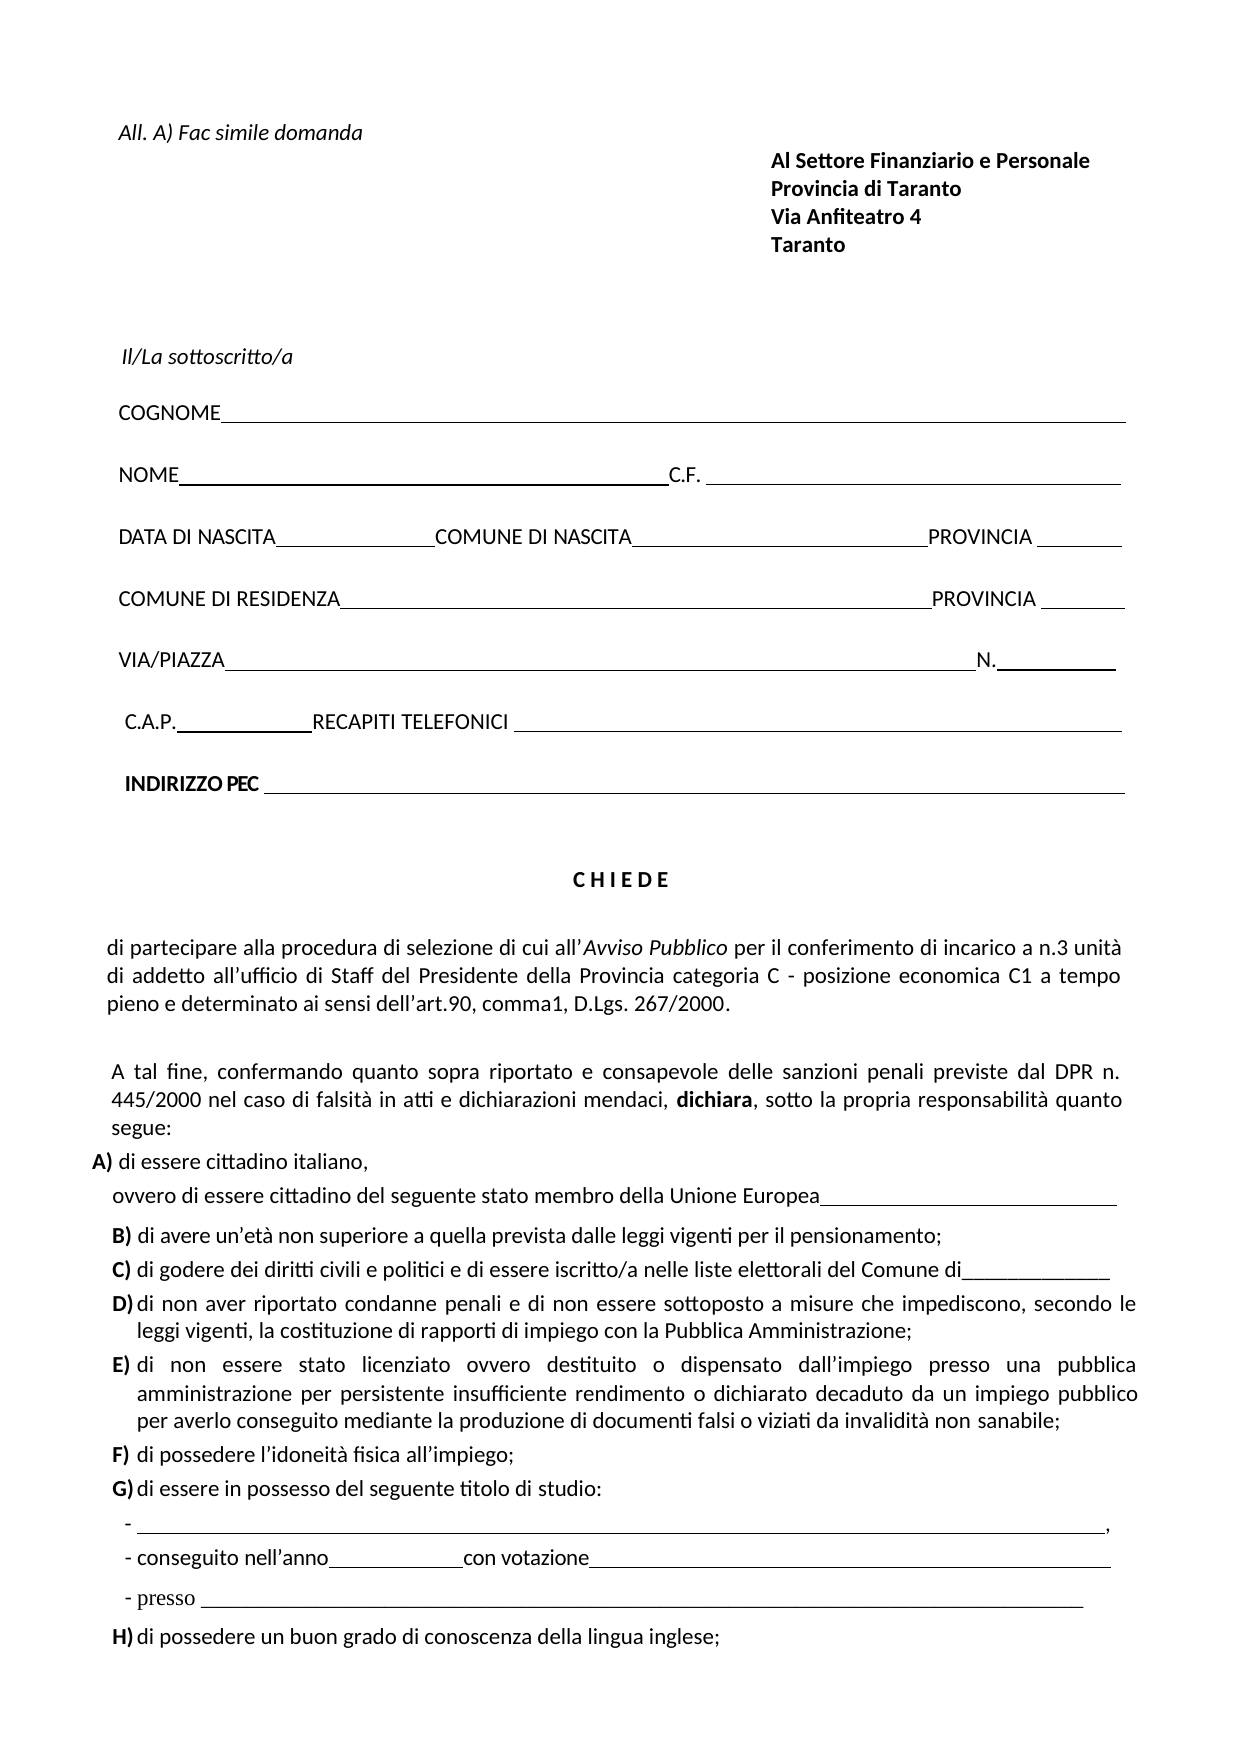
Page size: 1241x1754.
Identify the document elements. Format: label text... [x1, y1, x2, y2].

text Via Anfiteatro 4 [771, 202, 1138, 230]
list , [124, 1509, 1138, 1537]
text ovvero di essere cittadino del seguente stato membro della Unione Europea [112, 1181, 1121, 1209]
list presso _____________________________________________________________________________ [124, 1583, 1123, 1611]
text Al Settore Finanziario e Personale [96, 146, 1138, 174]
list conseguito nell’anno con votazione [124, 1543, 1123, 1571]
text DATA DI NASCITA COMUNE DI NASCITA PROVINCIA [118, 522, 1138, 550]
subtitle C H I E D E [570, 865, 671, 893]
text Il/La sottoscritto/a [121, 342, 1138, 370]
text All. A) Fac simile domanda [118, 118, 1138, 146]
list di avere un’età non superiore a quella prevista dalle leggi vigenti per il pensionamento; [112, 1221, 1138, 1249]
text Provincia di Taranto [771, 174, 1138, 202]
text COMUNE DI RESIDENZA PROVINCIA [118, 584, 1138, 612]
text Taranto [771, 230, 1138, 258]
text C.A.P. RECAPITI TELEFONICI [124, 707, 1138, 735]
text COGNOME [118, 398, 1138, 426]
text A tal fine, confermando quanto sopra riportato e consapevole delle sanzioni penali previste dal DPR n. 445/2000 nel caso di falsità in atti e dichiarazioni mendaci, dichiara, sotto la propria responsabilità quanto segue: [111, 1057, 1123, 1141]
list di non aver riportato condanne penali e di non essere sottoposto a misure che impediscono, secondo le leggi vigenti, la costituzione di rapporti di impiego con la Pubblica Amministrazione; [112, 1289, 1138, 1345]
list di possedere l’idoneità fisica all’impiego; [112, 1441, 1138, 1469]
list di possedere un buon grado di conoscenza della lingua inglese; [112, 1622, 1138, 1650]
list di essere in possesso del seguente titolo di studio: [112, 1474, 1138, 1503]
list di essere cittadino italiano, [92, 1147, 1138, 1175]
list di godere dei diritti civili e politici e di essere iscritto/a nelle liste elettorali del Comune di_____________ [112, 1255, 1138, 1283]
text VIA/PIAZZA N. [118, 646, 1138, 673]
subtitle INDIRIZZO PEC [124, 769, 1138, 797]
list di non essere stato licenziato ovvero destituito o dispensato dall’impiego presso una pubblica amministrazione per persistente insufficiente rendimento o dichiarato decaduto da un impiego pubblico per averlo conseguito mediante la produzione di documenti falsi o viziati da invalidità non sanabile; [112, 1351, 1138, 1435]
text di partecipare alla procedura di selezione di cui all’Avviso Pubblico per il conferimento di incarico a n.3 unità di addetto all’ufficio di Staff del Presidente della Provincia categoria C - posizione economica C1 a tempo pieno e determinato ai sensi dell’art.90, comma1, D.Lgs. 267/2000. [107, 933, 1123, 1017]
text NOME C.F. [118, 460, 1138, 488]
